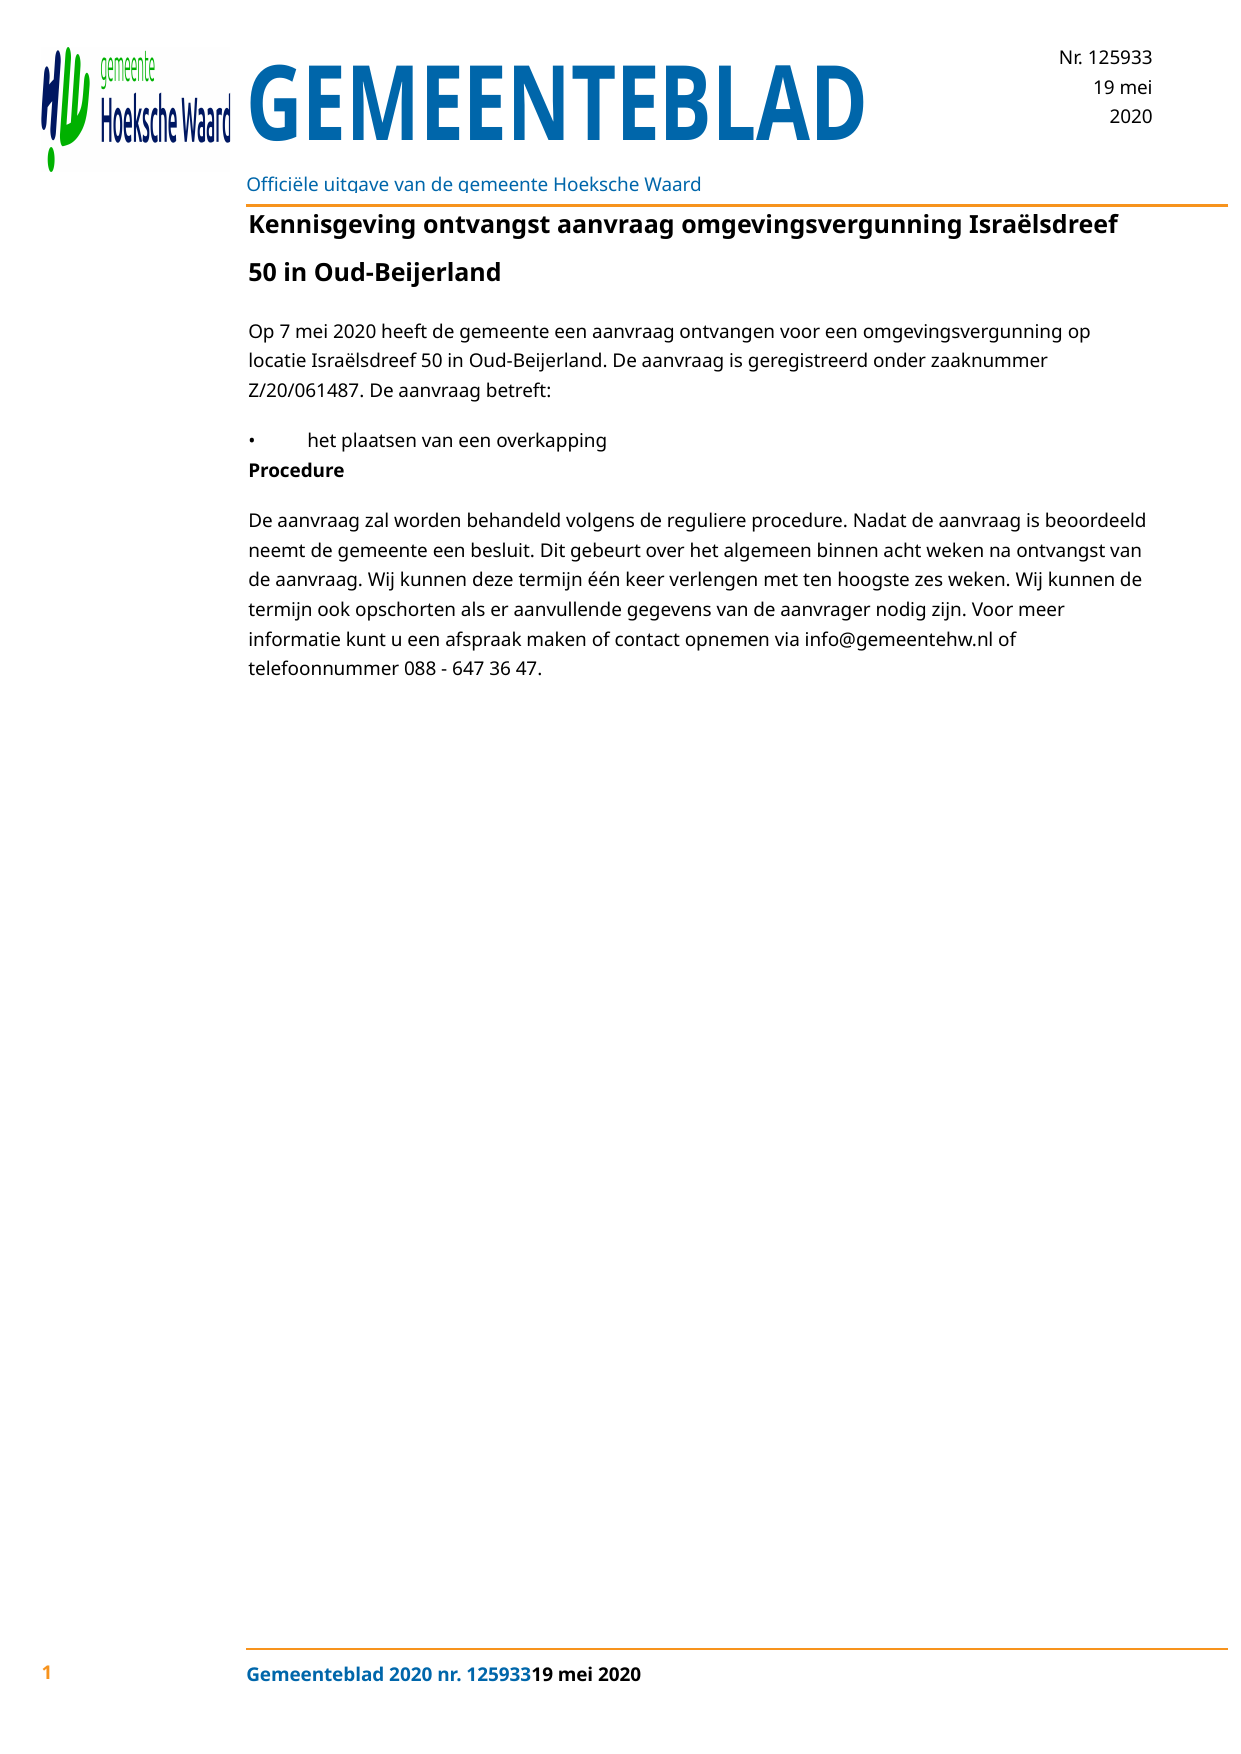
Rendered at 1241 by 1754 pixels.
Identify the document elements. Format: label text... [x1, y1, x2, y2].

text De aanvraag zal worden behandeld volgens de reguliere procedure. Nadat de aanvraag is beoordeeld neemt de gemeente een besluit. Dit gebeurt over het algemeen binnen acht weken na ontvangst van de aanvraag. Wij kunnen deze termijn één keer verlengen met ten hoogste zes weken. Wij kunnen de termijn ook opschorten als er aanvullende gegevens van de aanvrager nodig zijn. Voor meer informatie kunt u een afspraak maken of contact opnemen via info@gemeentehw.nl of telefoonnummer 088 - 647 36 47. [248, 507, 1152, 681]
text Procedure [248, 457, 1152, 483]
text Op 7 mei 2020 heeft de gemeente een aanvraag ontvangen voor een omgevingsvergunning op locatie Israëlsdreef 50 in Oud-Beijerland. De aanvraag is geregistreerd onder zaaknummer Z/20/061487. De aanvraag betreft: [248, 318, 1152, 403]
list het plaatsen van een overkapping [248, 427, 1152, 453]
picture [41, 47, 231, 172]
text Kennisgeving ontvangst aanvraag omgevingsvergunning Israëlsdreef 50 in Oud-Beijerland [248, 207, 1152, 288]
